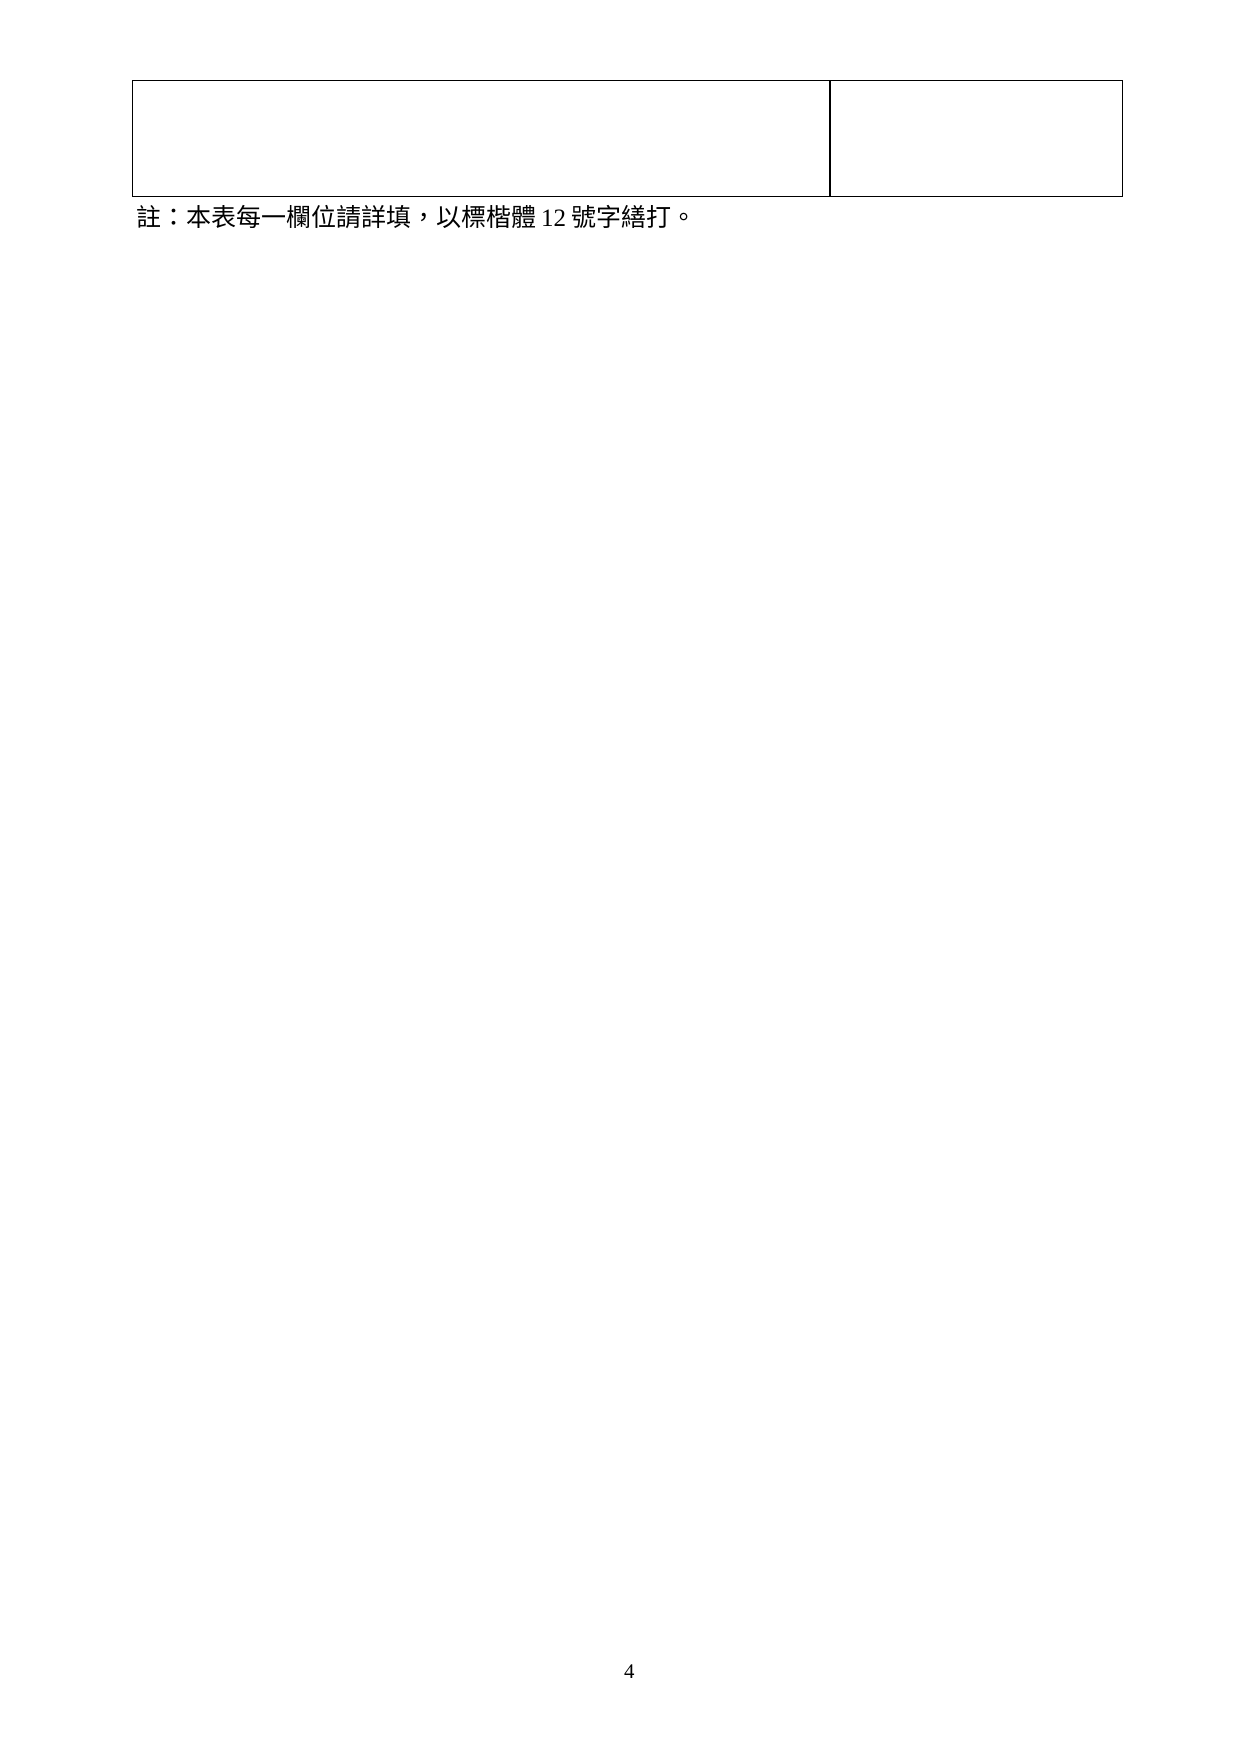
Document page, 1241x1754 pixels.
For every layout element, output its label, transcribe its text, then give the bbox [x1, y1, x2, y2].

table_cell [831, 81, 1122, 196]
text 註：本表每一欄位請詳填，以標楷體12號字繕打。 [136, 197, 1122, 234]
table_cell [133, 81, 829, 196]
